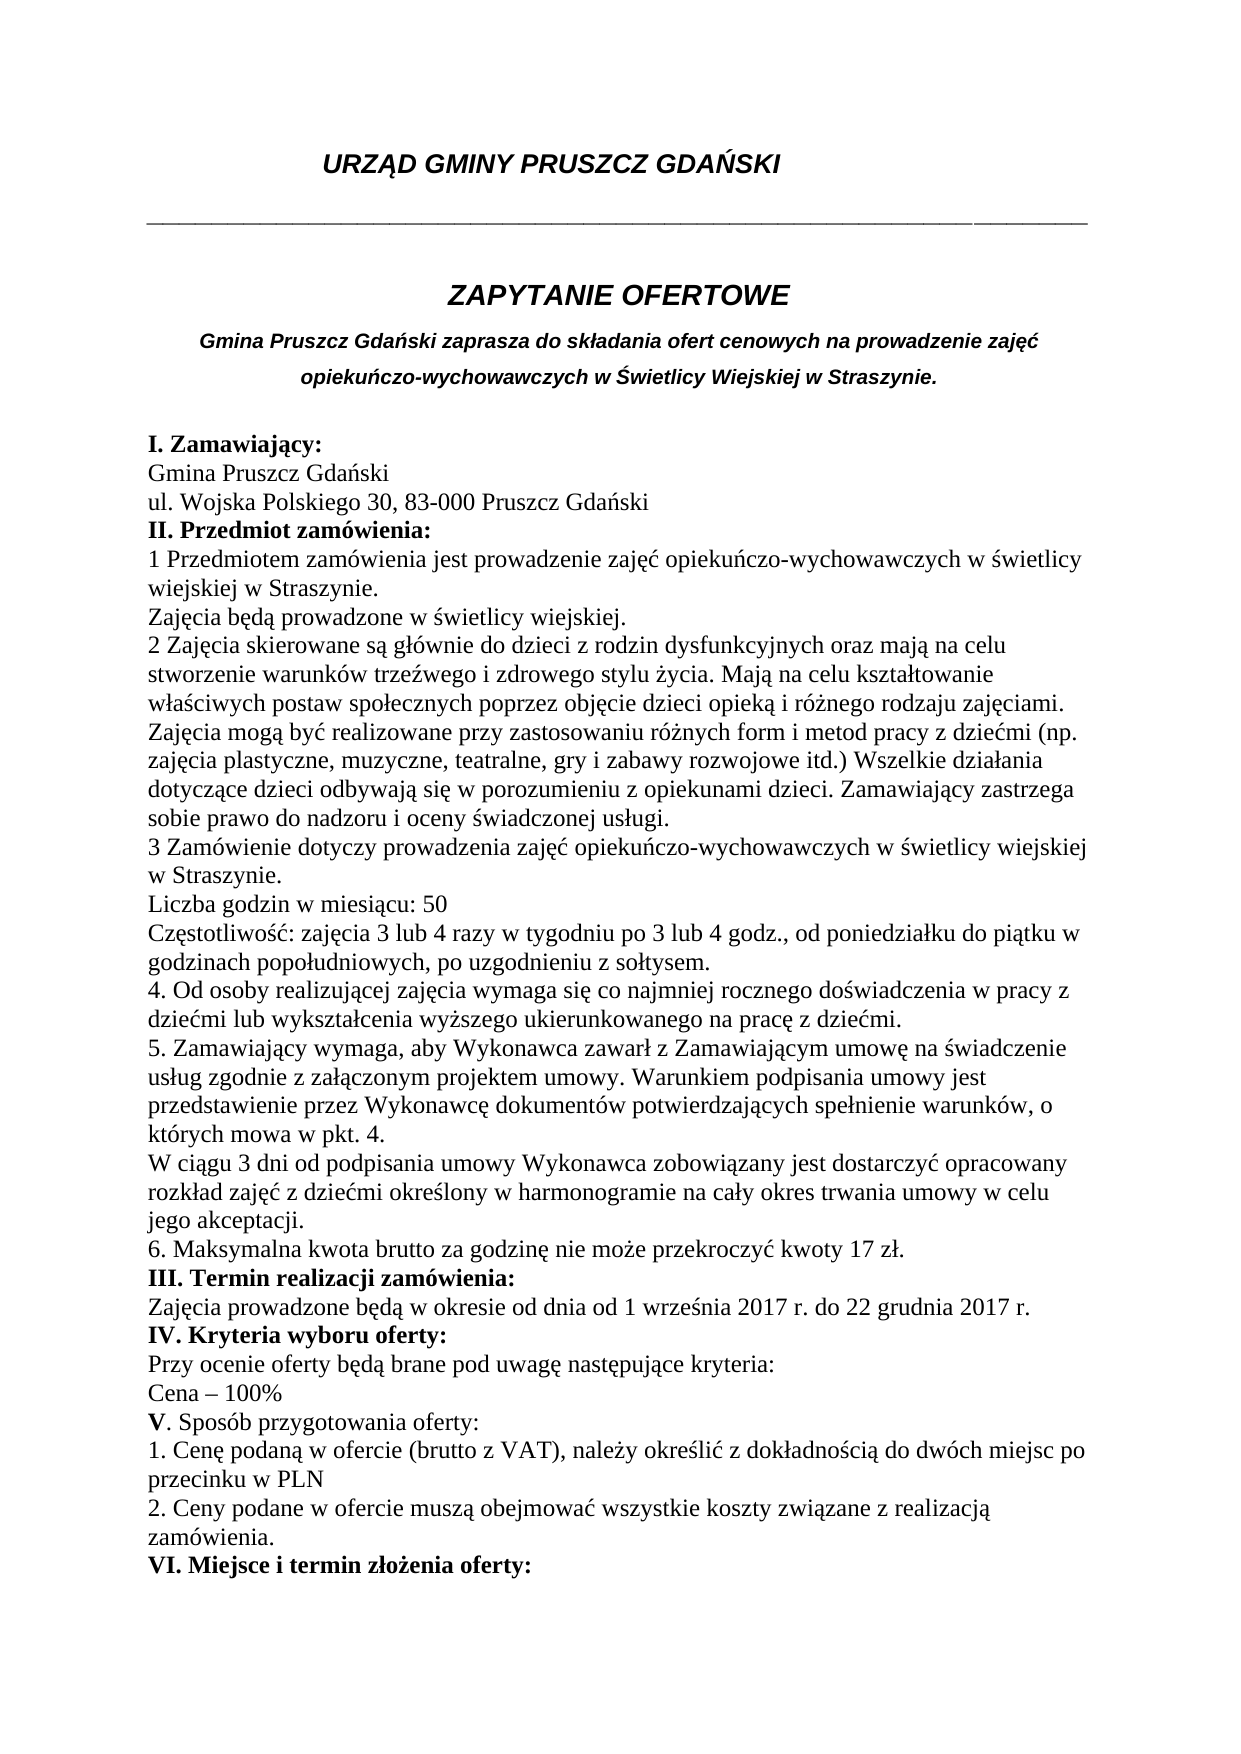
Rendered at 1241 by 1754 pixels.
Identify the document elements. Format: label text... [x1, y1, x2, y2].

text ZAPYTANIE OFERTOWE [148, 278, 1093, 312]
text URZĄD GMINY PRUSZCZ GDAŃSKI [148, 148, 1093, 179]
text __________________________________________________________ [148, 194, 1093, 228]
text Gmina Pruszcz Gdański zaprasza do składania ofert cenowych na prowadzenie zajęć opiekuńczo-wychowawczych w Świetlicy Wiejskiej w Straszynie. [148, 329, 1093, 388]
text I. Zamawiający: Gmina Pruszcz Gdański ul. Wojska Polskiego 30, 83-000 Pruszcz Gdański II. Przedmiot zamówienia: 1 Przedmiotem zamówienia jest prowadzenie zajęć opiekuńczo-wychowawczych w świetlicy wiejskiej w Straszynie. Zajęcia będą prowadzone w świetlicy wiejskiej. 2 Zajęcia skierowane są głównie do dzieci z rodzin dysfunkcyjnych oraz mają na celu stworzenie warunków trzeźwego i zdrowego stylu życia. Mają na celu kształtowanie właściwych postaw społecznych poprzez objęcie dzieci opieką i różnego rodzaju zajęciami. Zajęcia mogą być realizowane przy zastosowaniu różnych form i metod pracy z dziećmi (np. zajęcia plastyczne, muzyczne, teatralne, gry i zabawy rozwojowe itd.) Wszelkie działania dotyczące dzieci odbywają się w porozumieniu z opiekunami dzieci. Zamawiający zastrzega sobie prawo do nadzoru i oceny świadczonej usługi. 3 Zamówienie dotyczy prowadzenia zajęć opiekuńczo-wychowawczych w świetlicy wiejskiej w Straszynie. Liczba godzin w miesiącu: 50 Częstotliwość: zajęcia 3 lub 4 razy w tygodniu po 3 lub 4 godz., od poniedziałku do piątku w godzinach popołudniowych, po uzgodnieniu z sołtysem. 4. Od osoby realizującej zajęcia wymaga się co najmniej rocznego doświadczenia w pracy z dziećmi lub wykształcenia wyższego ukierunkowanego na pracę z dziećmi. 5. Zamawiający wymaga, aby Wykonawca zawarł z Zamawiającym umowę na świadczenie usług zgodnie z załączonym projektem umowy. Warunkiem podpisania umowy jest przedstawienie przez Wykonawcę dokumentów potwierdzających spełnienie warunków, o których mowa w pkt. 4. W ciągu 3 dni od podpisania umowy Wykonawca zobowiązany jest dostarczyć opracowany rozkład zajęć z dziećmi określony w harmonogramie na cały okres trwania umowy w celu jego akceptacji. 6. Maksymalna kwota brutto za godzinę nie może przekroczyć kwoty 17 zł. III. Termin realizacji zamówienia: Zajęcia prowadzone będą w okresie od dnia od 1 września 2017 r. do 22 grudnia 2017 r. IV. Kryteria wyboru oferty: Przy ocenie oferty będą brane pod uwagę następujące kryteria: Cena – 100% V. Sposób przygotowania oferty: 1. Cenę podaną w ofercie (brutto z VAT), należy określić z dokładnością do dwóch miejsc po przecinku w PLN 2. Ceny podane w ofercie muszą obejmować wszystkie koszty związane z realizacją zamówienia. VI. Miejsce i termin złożenia oferty: [148, 429, 1093, 1579]
